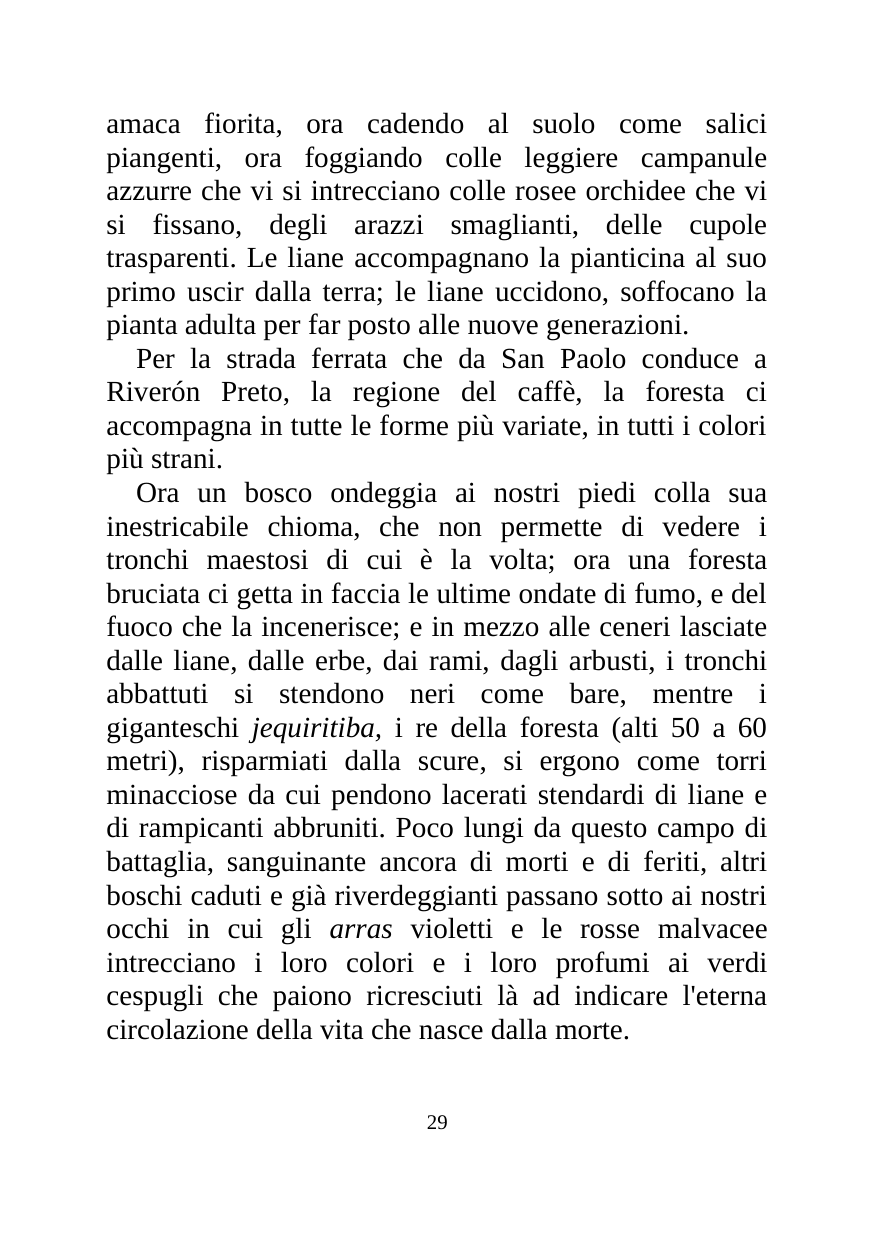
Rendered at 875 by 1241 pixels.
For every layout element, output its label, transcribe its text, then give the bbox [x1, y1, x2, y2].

text amaca fiorita, ora cadendo al suolo come salici piangenti, ora foggiando colle leggiere campanule azzurre che vi si intrecciano colle rosee orchidee che vi si fissano, degli arazzi smaglianti, delle cupole trasparenti. Le liane accompagnano la pianticina al suo primo uscir dalla terra; le liane uccidono, soffocano la pianta adulta per far posto alle nuove generazioni. [106, 106, 768, 341]
text Per la strada ferrata che da San Paolo conduce a Riverón Preto, la regione del caffè, la foresta ci accompagna in tutte le forme più variate, in tutti i colori più strani. [106, 341, 768, 475]
text Ora un bosco ondeggia ai nostri piedi colla sua inestricabile chioma, che non permette di vedere i tronchi maestosi di cui è la volta; ora una foresta bruciata ci getta in faccia le ultime ondate di fumo, e del fuoco che la incenerisce; e in mezzo alle ceneri lasciate dalle liane, dalle erbe, dai rami, dagli arbusti, i tronchi abbattuti si stendono neri come bare, mentre i giganteschi jequiritiba, i re della foresta (alti 50 a 60 metri), risparmiati dalla scure, si ergono come torri minacciose da cui pendono lacerati stendardi di liane e di rampicanti abbruniti. Poco lungi da questo campo di battaglia, sanguinante ancora di morti e di feriti, altri boschi caduti e già riverdeggianti passano sotto ai nostri occhi in cui gli arras violetti e le rosse malvacee intrecciano i loro colori e i loro profumi ai verdi cespugli che paiono ricresciuti là ad indicare l'eterna circolazione della vita che nasce dalla morte. [106, 475, 768, 1045]
